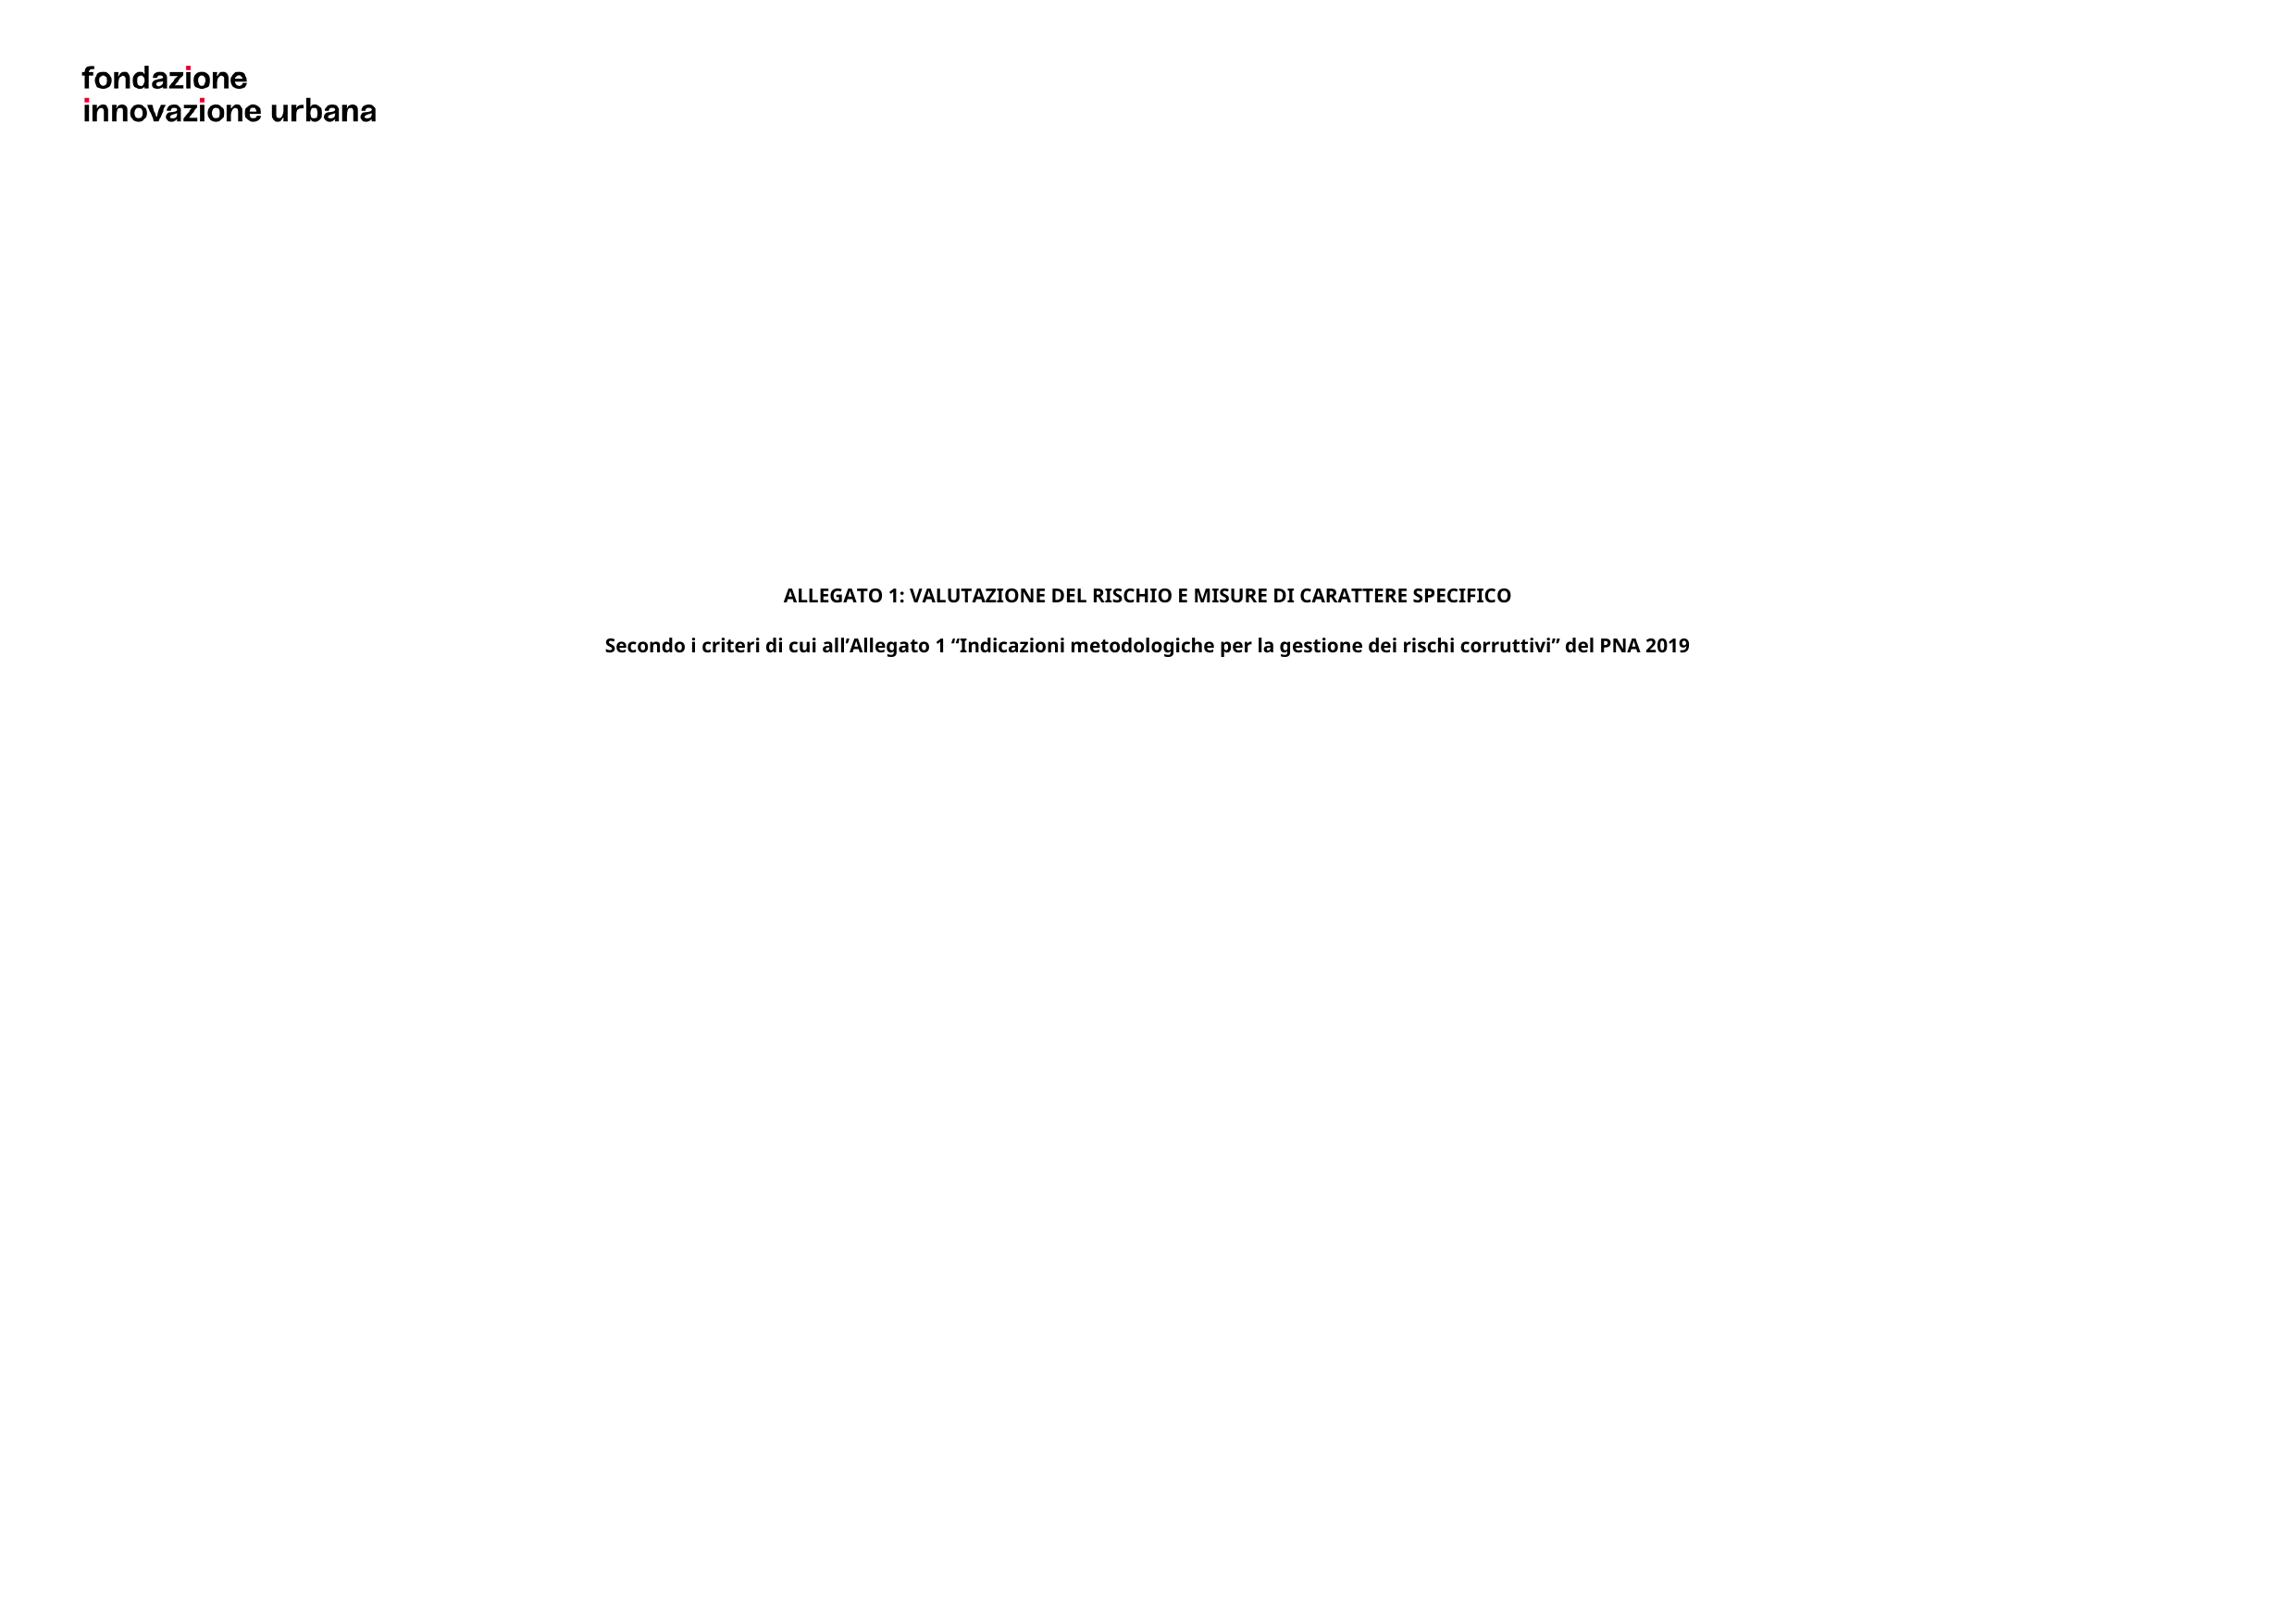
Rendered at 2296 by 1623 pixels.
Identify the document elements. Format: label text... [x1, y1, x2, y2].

text ALLEGATO 1: VALUTAZIONE DEL RISCHIO E MISURE DI CARATTERE SPECIFICO [81, 582, 2214, 609]
text Secondo i criteri di cui all’Allegato 1 “Indicazioni metodologiche per la gestione dei rischi corruttivi” del PNA 2019 [81, 632, 2214, 658]
picture [81, 45, 946, 138]
